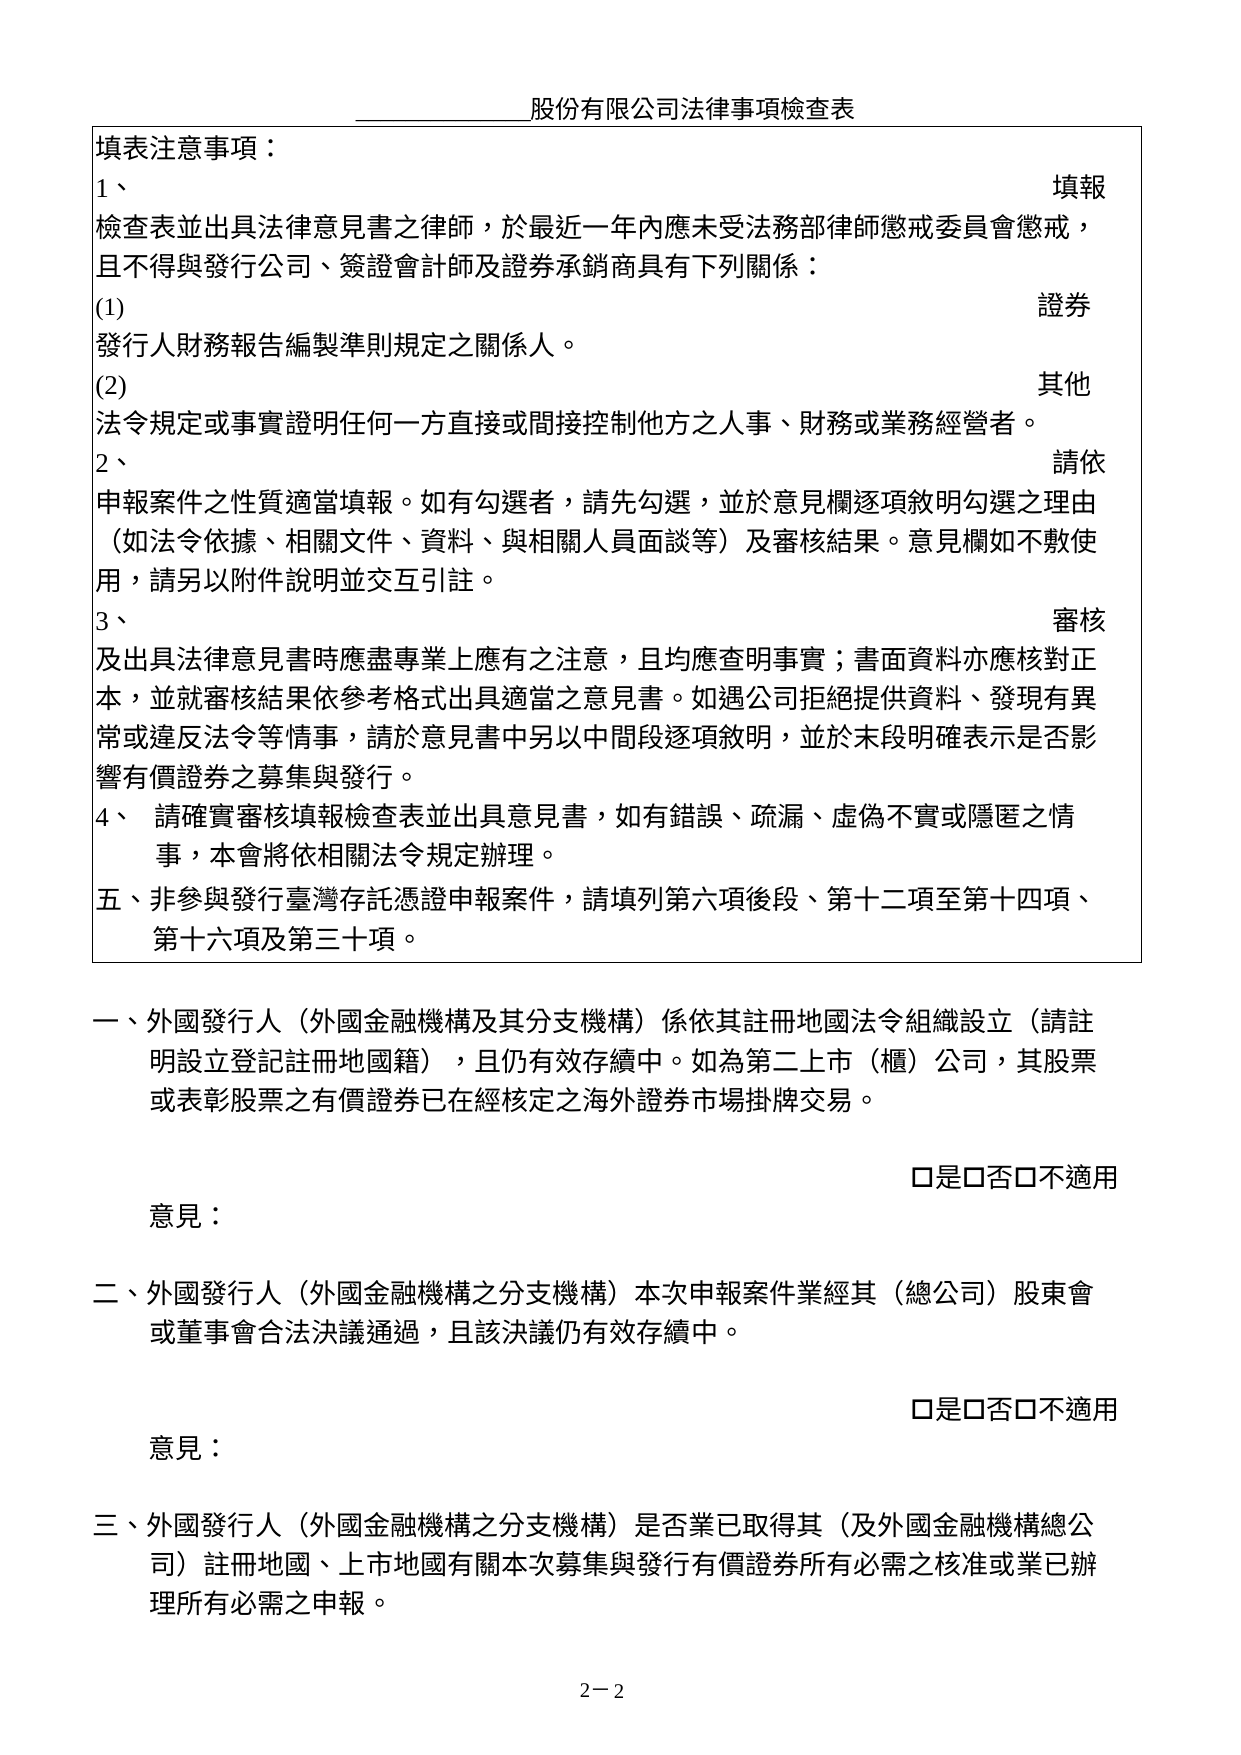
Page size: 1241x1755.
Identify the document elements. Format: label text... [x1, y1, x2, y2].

text [92, 1622, 1119, 1659]
text 意見： [142, 1427, 1119, 1466]
text 二、外國發行人（外國金融機構之分支機構）本次申報案件業經其（總公司）股東會或董事會合法決議通過，且該決議仍有效存續中。 [92, 1272, 1119, 1350]
table_header 填表注意事項： 填報檢查表並出具法律意見書之律師，於最近一年內應未受法務部律師懲戒委員會懲戒，且不得與發行公司、簽證會計師及證券承銷商具有下列關係： 證券發行人財務報告編製準則規定之關係人。 其他法令規定或事實證明任何一方直接或間接控制他方之人事、財務或業務經營者。 請依申報案件之性質適當填報。如有勾選者，請先勾選，並於意見欄逐項敘明勾選之理由（如法令依據、相關文件、資料、與相關人員面談等）及審核結果。意見欄如不敷使用，請另以附件說明並交互引註。 審核及出具法律意見書時應盡專業上應有之注意，且均應查明事實；書面資料亦應核對正本，並就審核結果依參考格式出具適當之意見書。如遇公司拒絕提供資料、發現有異常或違反法令等情事，請於意見書中另以中間段逐項敘明，並於末段明確表示是否影響有價證券之募集與發行。 請確實審核填報檢查表並出具意見書，如有錯誤、疏漏、虛偽不實或隱匿之情事，本會將依相關法令規定辦理。 五、非參與發行臺灣存託憑證申報案件，請填列第六項後段、第十二項至第十四項、第十六項及第三十項。 [93, 127, 1141, 962]
text 是否不適用 [92, 1350, 1119, 1427]
text 意見： [142, 1195, 1119, 1234]
text ______________股份有限公司法律事項檢查表 [92, 89, 1119, 126]
text 是否不適用 [142, 1118, 1119, 1195]
text 三、外國發行人（外國金融機構之分支機構）是否業已取得其（及外國金融機構總公司）註冊地國、上市地國有關本次募集與發行有價證券所有必需之核准或業已辦理所有必需之申報。 [92, 1504, 1119, 1622]
text 一、外國發行人（外國金融機構及其分支機構）係依其註冊地國法令組織設立（請註明設立登記註冊地國籍），且仍有效存續中。如為第二上市（櫃）公司，其股票或表彰股票之有價證券已在經核定之海外證券市場掛牌交易。 [92, 1000, 1119, 1118]
